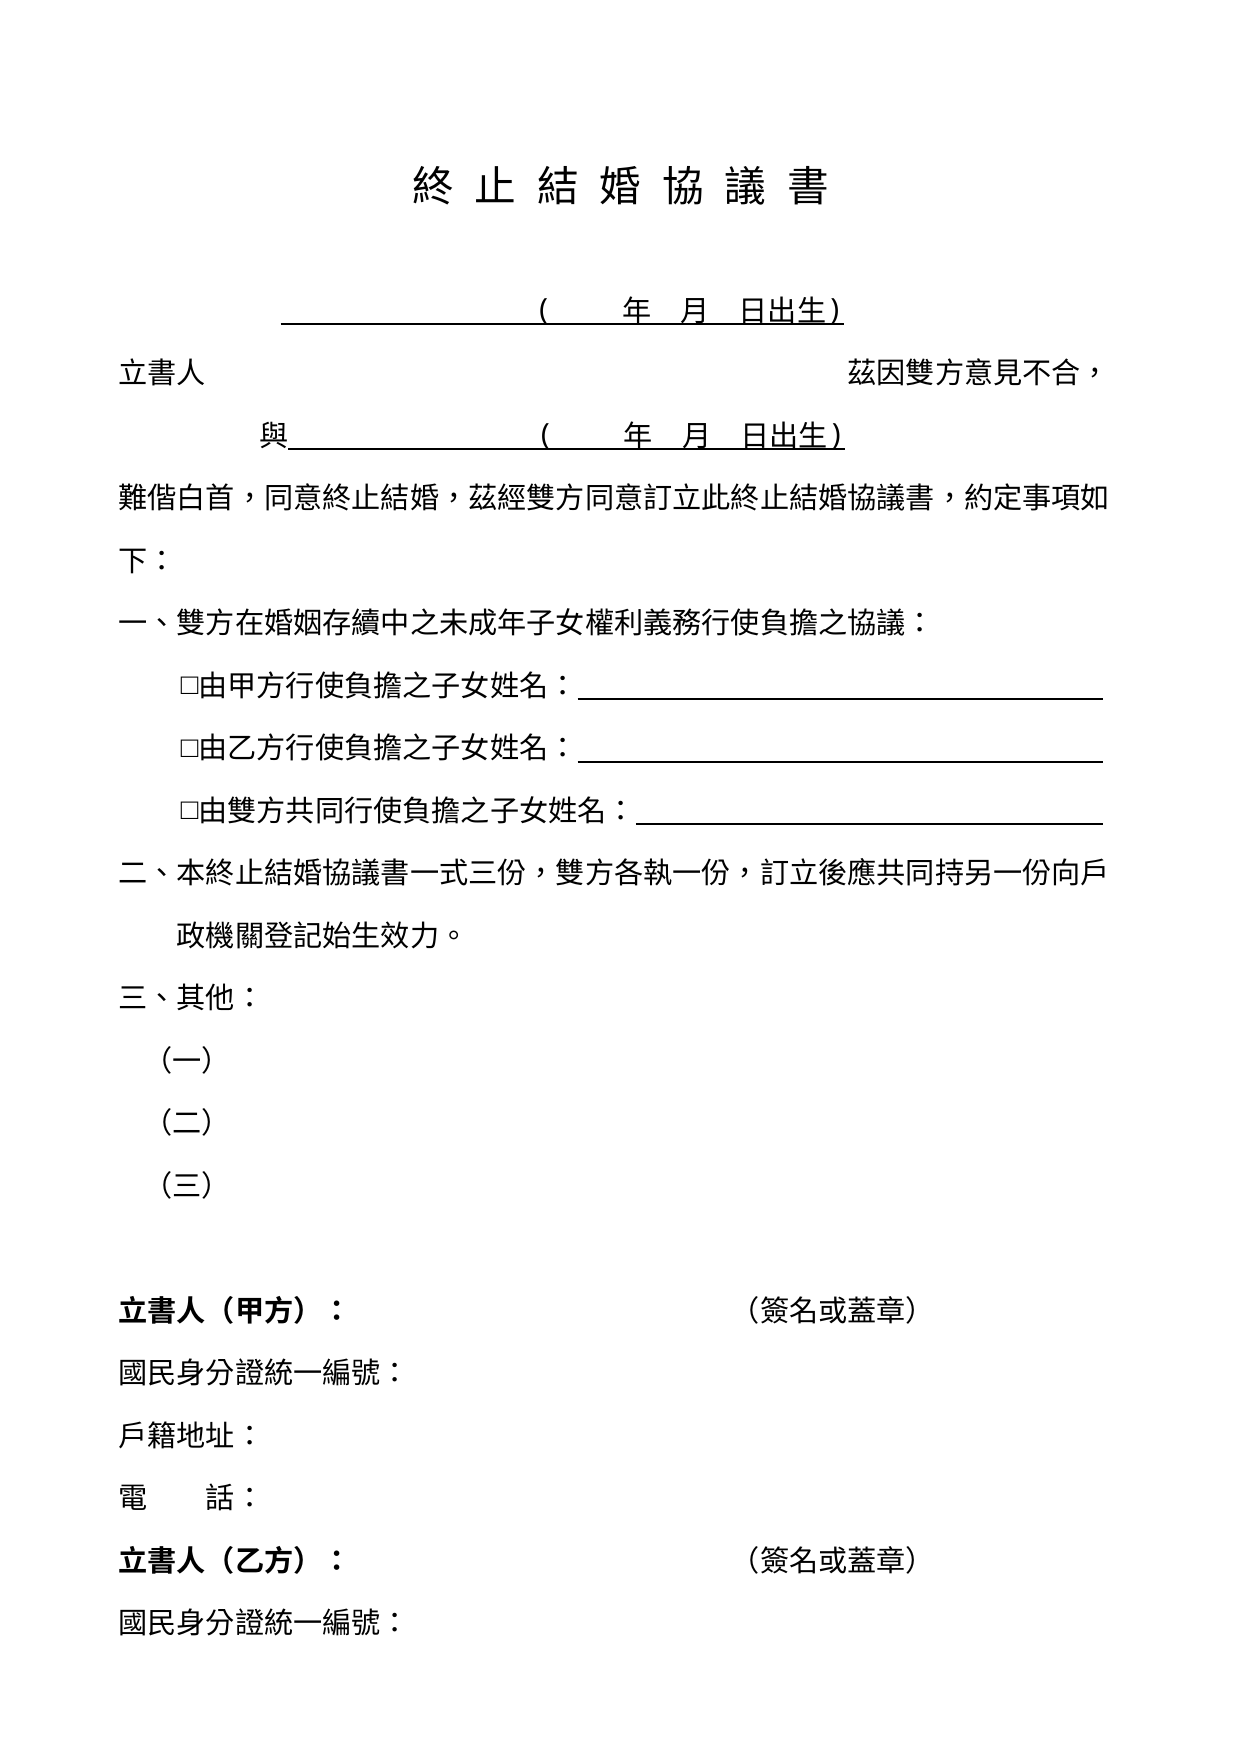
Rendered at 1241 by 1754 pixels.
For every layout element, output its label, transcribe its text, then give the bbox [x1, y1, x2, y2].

text 立書人 茲因雙方意見不合， [118, 329, 1122, 392]
text 終 止 結 婚 協 議 書 [118, 142, 1122, 204]
text 國民身分證統一編號： [118, 1329, 1122, 1392]
text 立書人（乙方）： （簽名或蓋章） [118, 1517, 1122, 1579]
text □由乙方行使負擔之子女姓名： [181, 704, 1122, 767]
text （一） [143, 1017, 1122, 1079]
text 與 ( 年 月 日出生) [118, 392, 1122, 454]
text 國民身分證統一編號： [118, 1579, 1122, 1642]
text 難偕白首，同意終止結婚，茲經雙方同意訂立此終止結婚協議書，約定事項如下： [118, 454, 1122, 579]
text 戶籍地址： [118, 1392, 1122, 1454]
text □由雙方共同行使負擔之子女姓名： [181, 767, 1122, 829]
text 立書人（甲方）： （簽名或蓋章） [118, 1267, 1122, 1329]
text 一、雙方在婚姻存續中之未成年子女權利義務行使負擔之協議： [118, 579, 1122, 642]
text ( 年 月 日出生) [118, 267, 1122, 329]
text 三、其他： [118, 954, 1122, 1017]
text （二） [143, 1079, 1122, 1142]
text 電 話： [118, 1454, 1122, 1517]
text □由甲方行使負擔之子女姓名： [181, 642, 1122, 704]
text （三） [143, 1142, 1122, 1204]
text 二、本終止結婚協議書一式三份，雙方各執一份，訂立後應共同持另一份向戶政機關登記始生效力。 [118, 829, 1122, 954]
